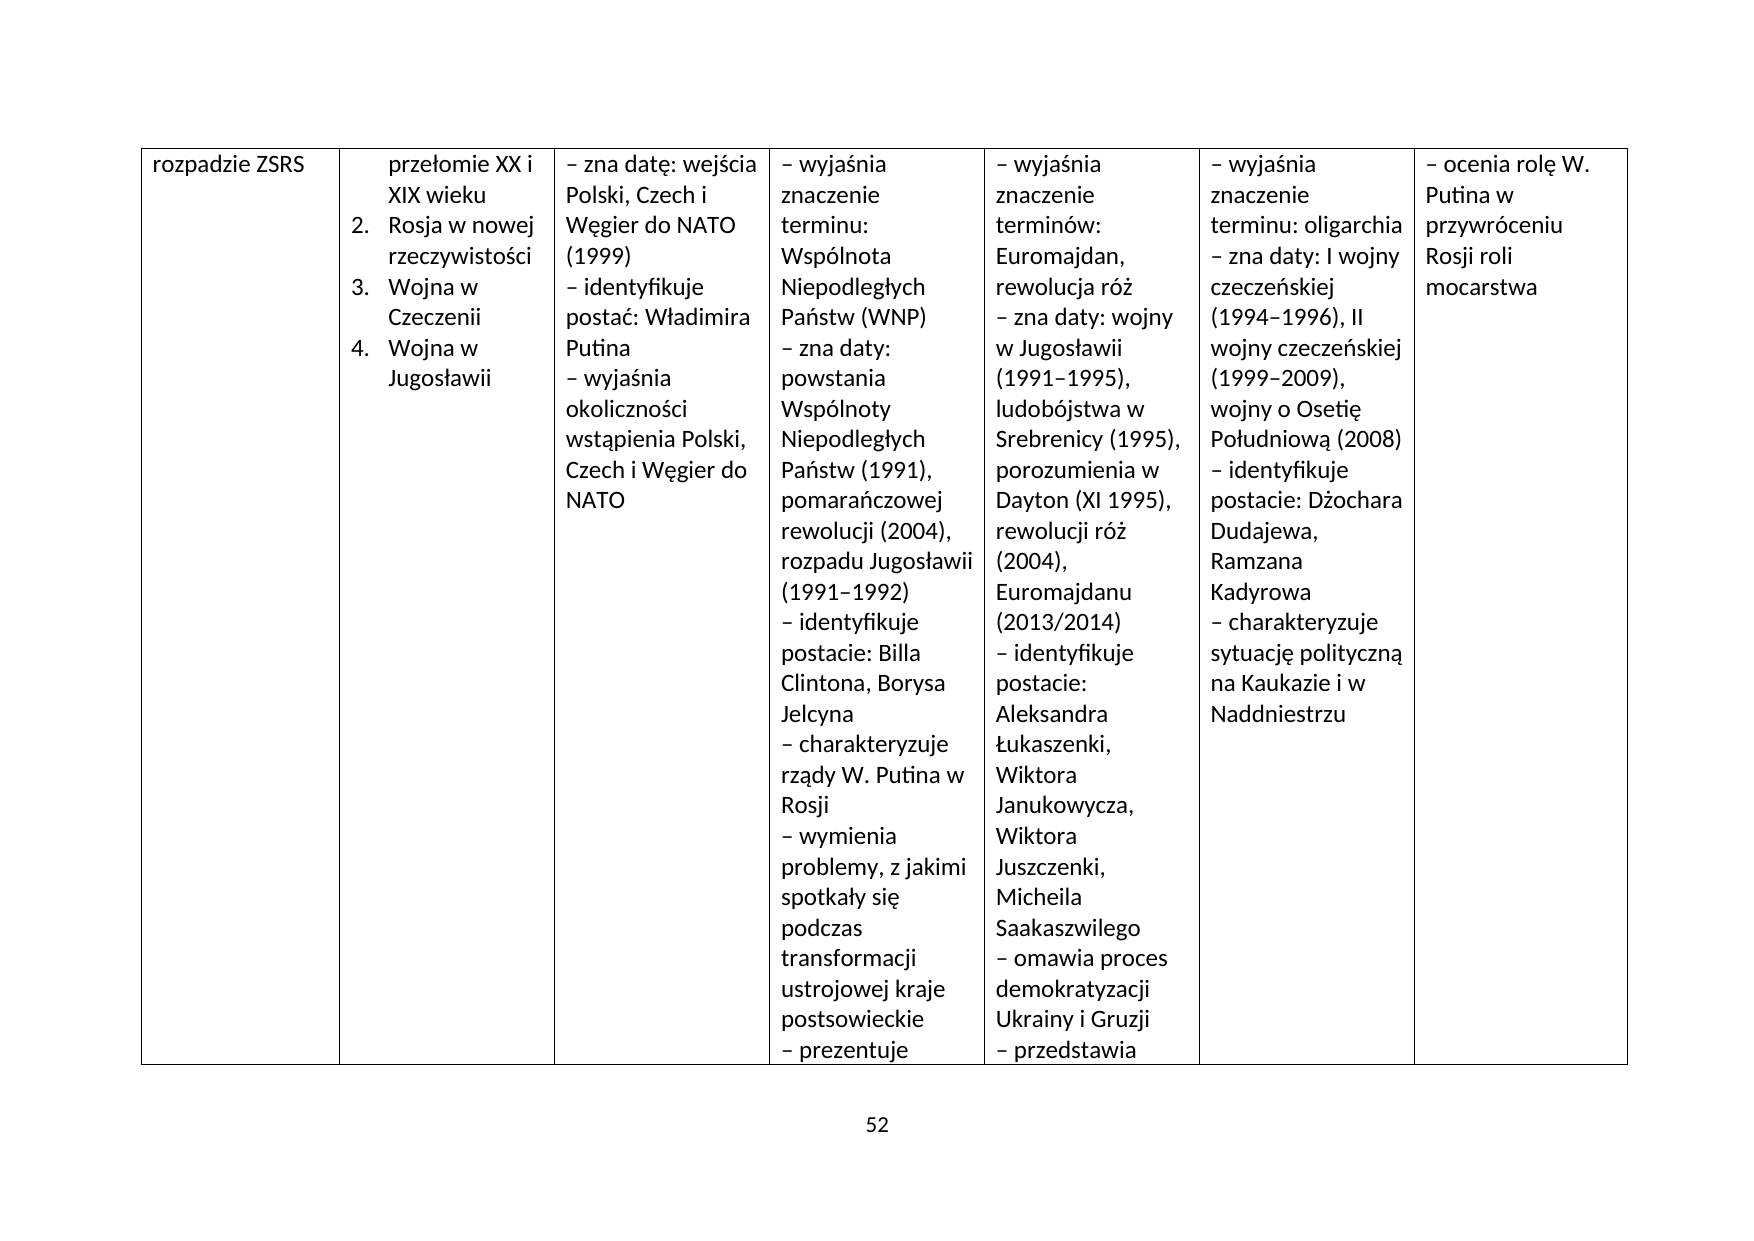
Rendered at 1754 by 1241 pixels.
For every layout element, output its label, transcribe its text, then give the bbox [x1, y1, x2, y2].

table_cell – wyjaśnia znaczenie terminu: oligarchia – zna daty: I wojny czeczeńskiej (1994–1996), II wojny czeczeńskiej (1999–2009), wojny o Osetię Południową (2008) – identyfikuje postacie: Dżochara Dudajewa, Ramzana Kadyrowa – charakteryzuje sytuację polityczną na Kaukazie i w Naddniestrzu [1200, 149, 1414, 1064]
table_cell – wyjaśnia znaczenie terminu: Wspólnota Niepodległych Państw (WNP) – zna daty: powstania Wspólnoty Niepodległych Państw (1991), pomarańczowej rewolucji (2004), rozpadu Jugosławii (1991–1992) – identyfikuje postacie: Billa Clintona, Borysa Jelcyna – charakteryzuje rządy W. Putina w Rosji – wymienia problemy, z jakimi spotkały się podczas transformacji ustrojowej kraje postsowieckie – prezentuje [770, 149, 984, 1064]
table_cell – zna datę: wejścia Polski, Czech i Węgier do NATO (1999) – identyfikuje postać: Władimira Putina – wyjaśnia okoliczności wstąpienia Polski, Czech i Węgier do NATO [555, 149, 769, 1064]
table_cell [137, 148, 141, 1064]
table_cell Europa na przełomie XX i XIX wieku Rosja w nowej rzeczywistości Wojna w Czeczenii Wojna w Jugosławii [340, 149, 554, 1064]
table_cell rozpadzie ZSRS [142, 149, 339, 1064]
table_cell – wyjaśnia znaczenie terminów: Euromajdan, rewolucja róż – zna daty: wojny w Jugosławii (1991–1995), ludobójstwa w Srebrenicy (1995), porozumienia w Dayton (XI 1995), rewolucji róż (2004), Euromajdanu (2013/2014) – identyfikuje postacie: Aleksandra Łukaszenki, Wiktora Janukowycza, Wiktora Juszczenki, Micheila Saakaszwilego – omawia proces demokratyzacji Ukrainy i Gruzji – przedstawia [985, 149, 1199, 1064]
table_cell – ocenia rolę W. Putina w przywróceniu Rosji roli mocarstwa [1415, 149, 1627, 1064]
